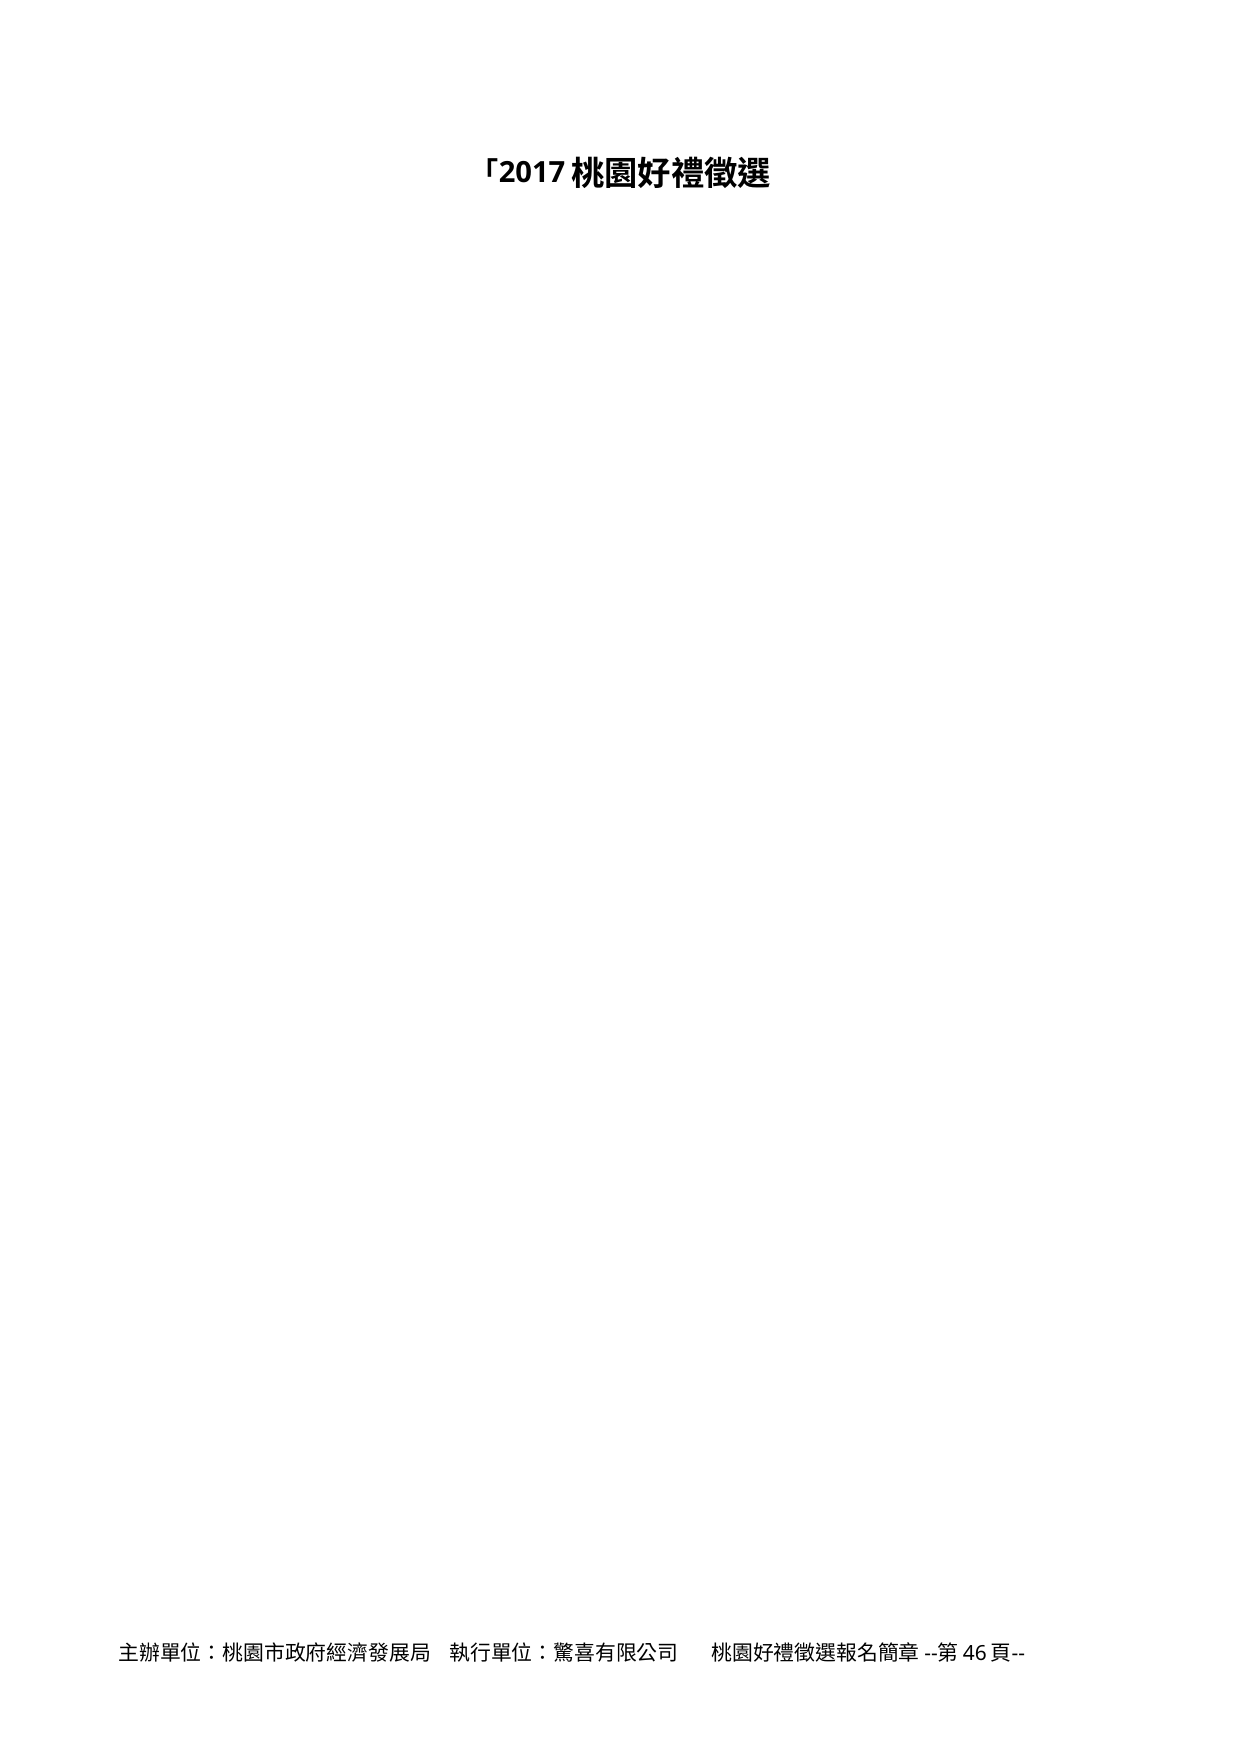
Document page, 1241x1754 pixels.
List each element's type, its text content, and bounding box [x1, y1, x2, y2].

text 「2017桃園好禮徵選 [118, 127, 1122, 202]
